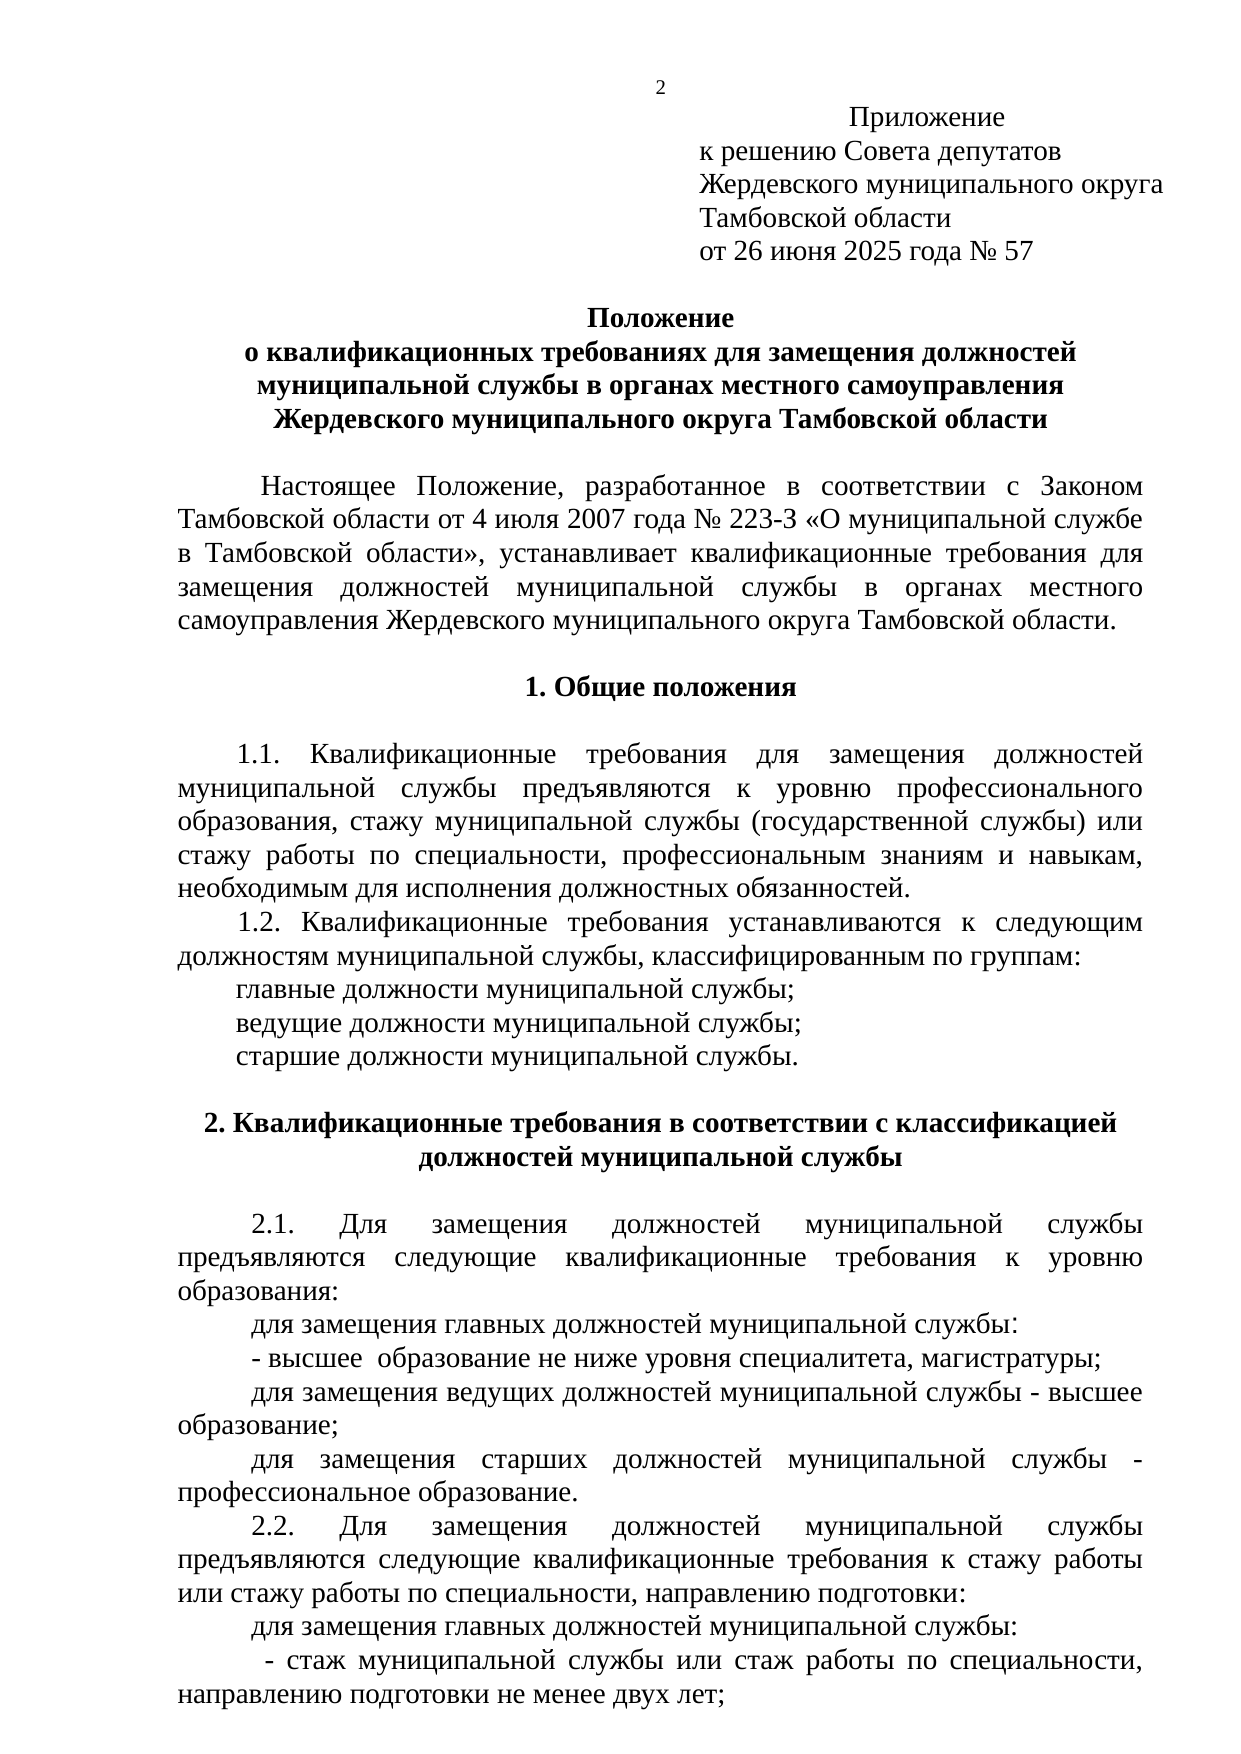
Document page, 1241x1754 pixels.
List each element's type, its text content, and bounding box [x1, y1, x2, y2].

table_header Приложение к решению Совета депутатов Жердевского муниципального округа Тамбовской области от 26 июня 2025 года № 57 [673, 99, 1181, 300]
text 2.2. Для замещения должностей муниципальной службы предъявляются следующие квалификационные требования к стажу работы или стажу работы по специальности, направлению подготовки: [177, 1508, 1144, 1608]
text 2.1. Для замещения должностей муниципальной службы предъявляются следующие квалификационные требования к уровню образования: [177, 1206, 1144, 1307]
text ведущие должности муниципальной службы; [177, 1005, 1144, 1038]
text Положение [177, 300, 1144, 334]
text 1.1. Квалификационные требования для замещения должностей муниципальной службы предъявляются к уровню профессионального образования, стажу муниципальной службы (государственной службы) или стажу работы по специальности, профессиональным знаниям и навыкам, необходимым для исполнения должностных обязанностей. [177, 736, 1144, 904]
text о квалификационных требованиях для замещения должностей муниципальной службы в органах местного самоуправления Жердевского муниципального округа Тамбовской области [177, 334, 1144, 434]
table_header [166, 99, 673, 300]
text - высшее образование не ниже уровня специалитета, магистратуры; [177, 1340, 1144, 1374]
text для замещения старших должностей муниципальной службы - профессиональное образование. [177, 1441, 1144, 1508]
text старшие должности муниципальной службы. [177, 1038, 1144, 1072]
text для замещения главных должностей муниципальной службы: [177, 1608, 1144, 1642]
text - стаж муниципальной службы или стаж работы по специальности, направлению подготовки не менее двух лет; [177, 1642, 1144, 1709]
text 1. Общие положения [177, 669, 1144, 703]
text Настоящее Положение, разработанное в соответствии с Законом Тамбовской области от 4 июля 2007 года № 223-З «О муниципальной службе в Тамбовской области», устанавливает квалификационные требования для замещения должностей муниципальной службы в органах местного самоуправления Жердевского муниципального округа Тамбовской области. [177, 468, 1144, 636]
text 2. Квалификационные требования в соответствии с классификацией должностей муниципальной службы [177, 1105, 1144, 1172]
text главные должности муниципальной службы; [177, 971, 1144, 1005]
text 1.2. Квалификационные требования устанавливаются к следующим должностям муниципальной службы, классифицированным по группам: [177, 904, 1144, 971]
text для замещения главных должностей муниципальной службы: [177, 1307, 1144, 1340]
text для замещения ведущих должностей муниципальной службы - высшее образование; [177, 1374, 1144, 1441]
